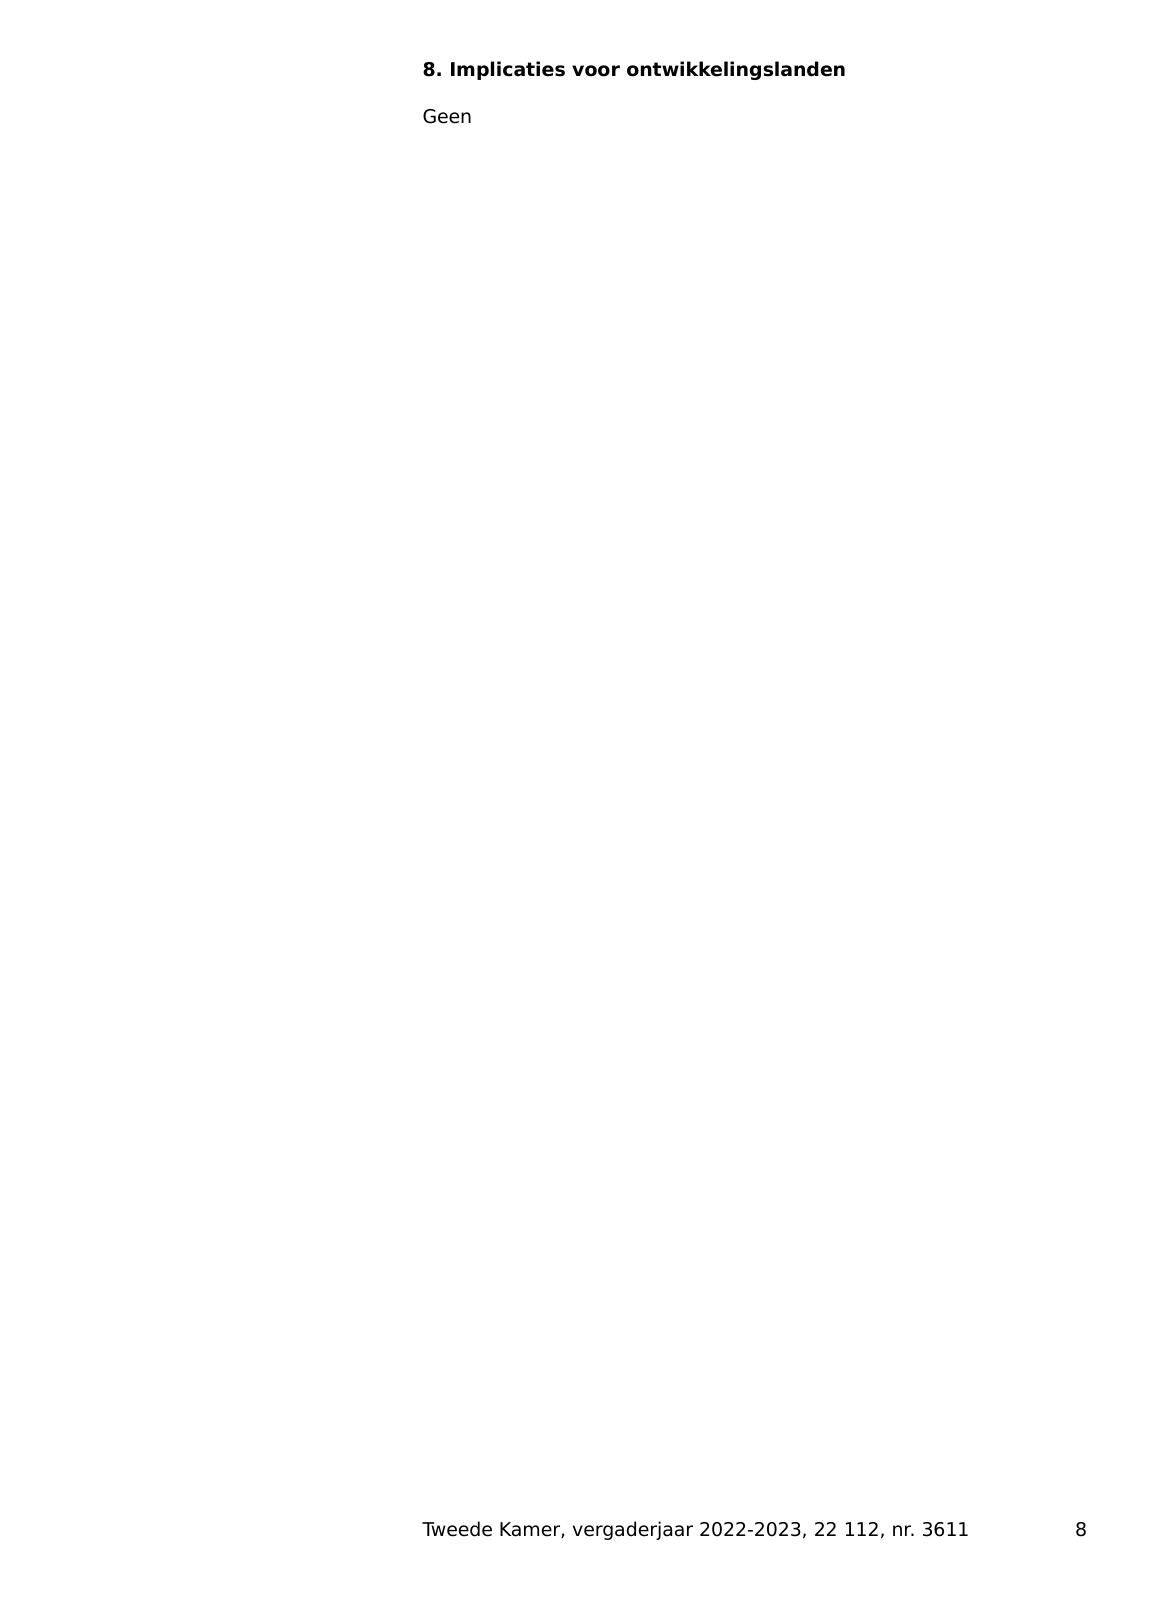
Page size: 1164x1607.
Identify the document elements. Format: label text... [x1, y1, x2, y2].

text Geen [422, 106, 1087, 128]
subtitle 8. Implicaties voor ontwikkelingslanden [422, 59, 1087, 81]
